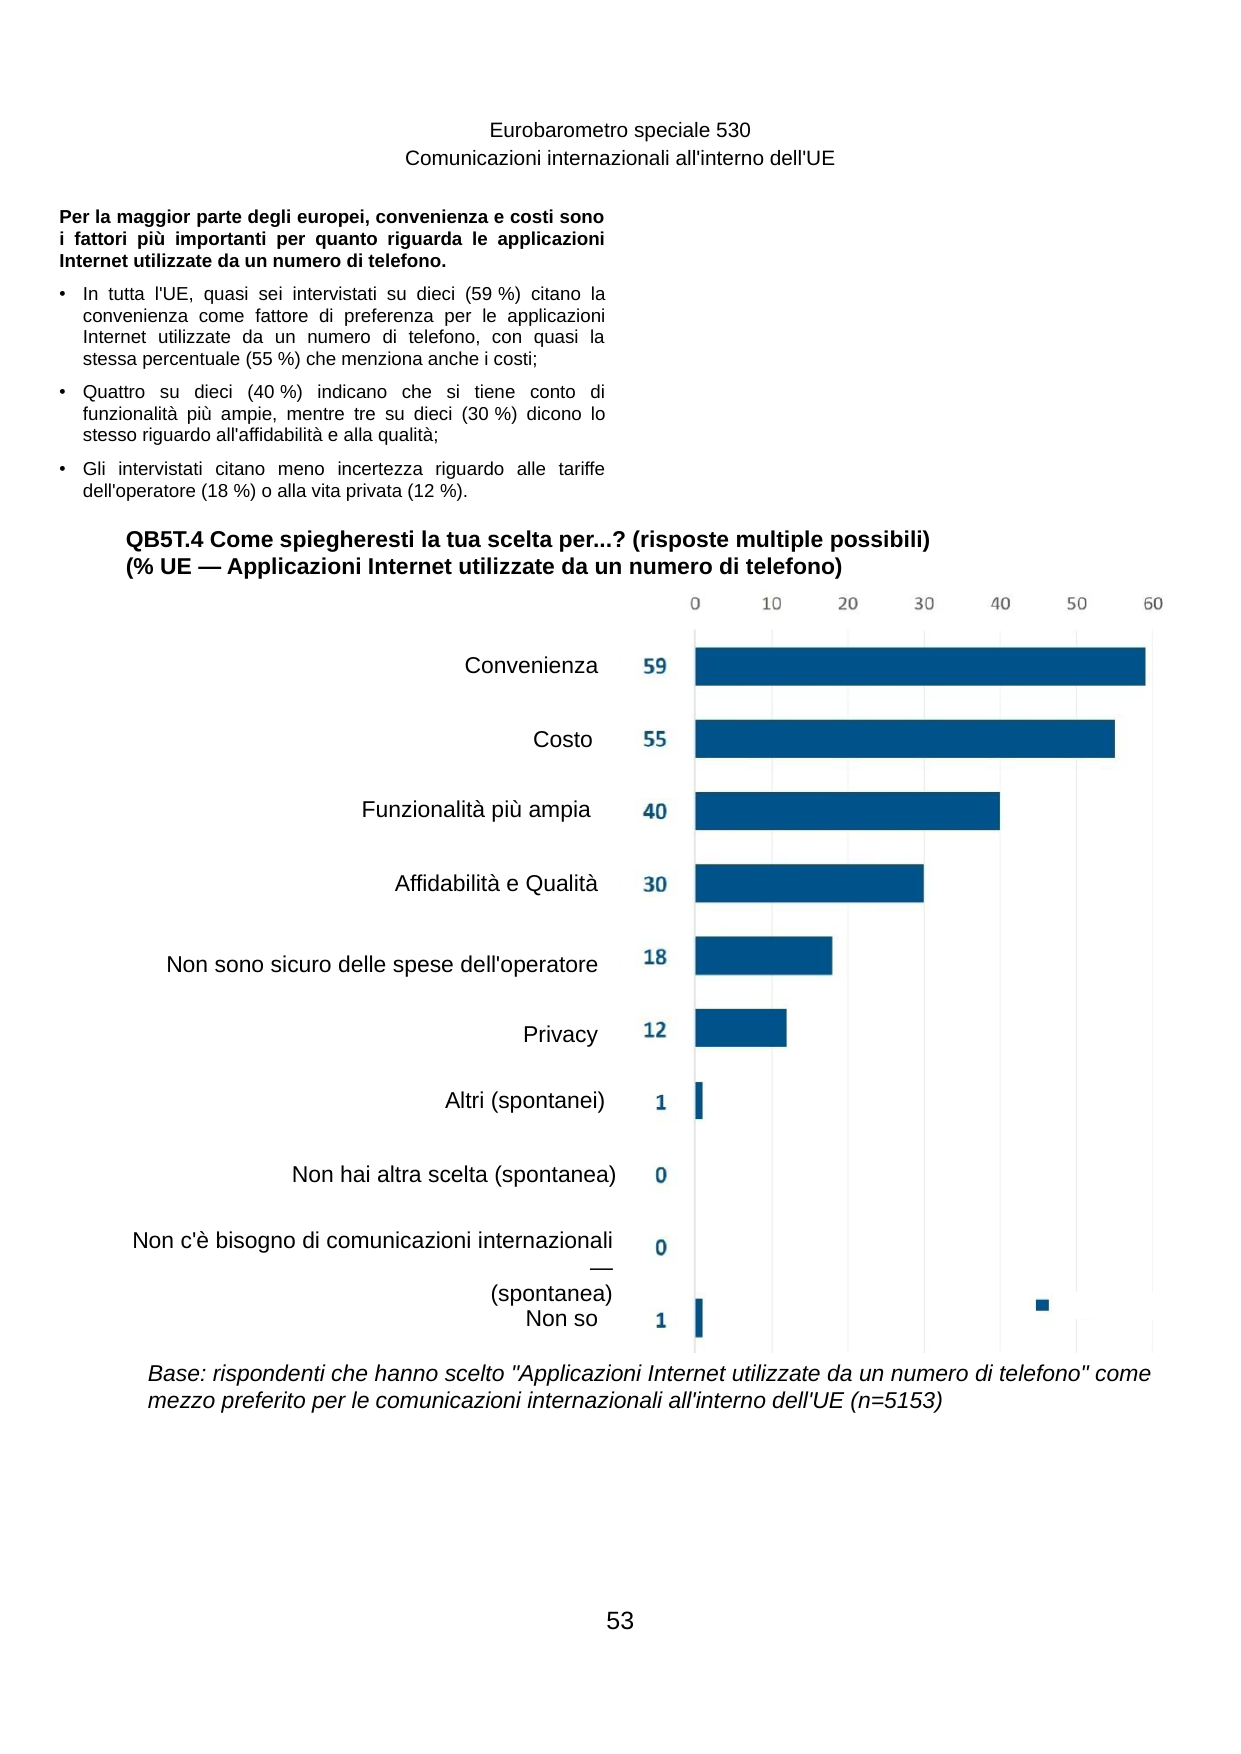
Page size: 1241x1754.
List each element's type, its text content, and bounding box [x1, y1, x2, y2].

list Quattro su dieci (40 %) indicano che si tiene conto di funzionalità più ampie, mentre tre su dieci (30 %) dicono lo stesso riguardo all'affidabilità e alla qualità; [59, 381, 605, 446]
text Per la maggior parte degli europei, convenienza e costi sono i fattori più importanti per quanto riguarda le applicazioni Internet utilizzate da un numero di telefono. [59, 206, 605, 271]
list In tutta l'UE, quasi sei intervistati su dieci (59 %) citano la convenienza come fattore di preferenza per le applicazioni Internet utilizzate da un numero di telefono, con quasi la stessa percentuale (55 %) che menziona anche i costi; [59, 283, 605, 369]
list Gli intervistati citano meno incertezza riguardo alle tariffe dell'operatore (18 %) o alla vita privata (12 %). [59, 458, 605, 501]
picture [620, 577, 1189, 1353]
